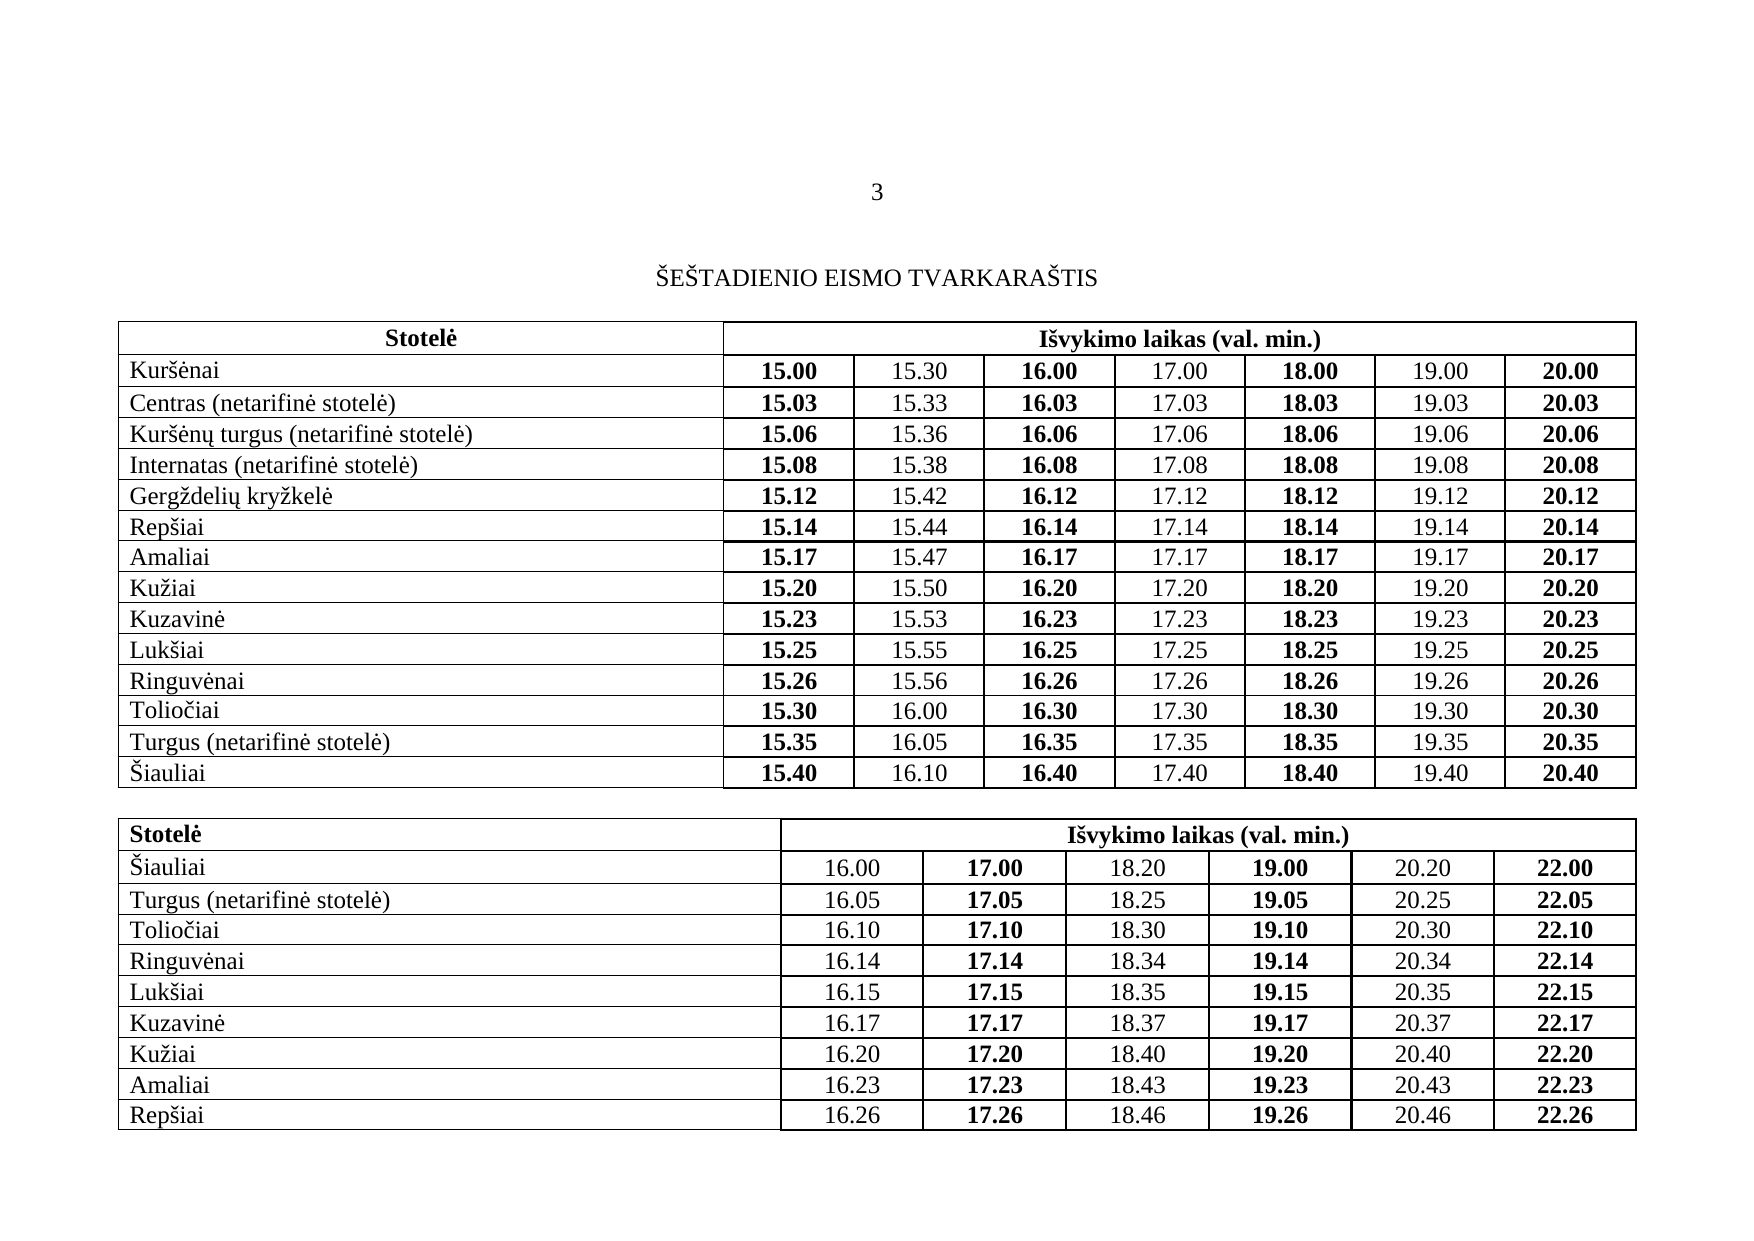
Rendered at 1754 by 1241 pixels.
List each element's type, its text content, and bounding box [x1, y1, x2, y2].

table_cell 20.34 [1353, 946, 1493, 975]
table_cell 15.38 [855, 450, 983, 479]
table_cell Kužiai [119, 1038, 780, 1068]
table_cell 16.23 [782, 1070, 922, 1098]
table_cell 15.47 [855, 543, 983, 571]
table_cell 17.25 [1116, 635, 1244, 664]
table_cell Amaliai [119, 1069, 780, 1098]
table_cell 16.30 [985, 696, 1114, 725]
table_cell 19.05 [1210, 885, 1350, 913]
table_cell 22.15 [1495, 977, 1635, 1006]
table_cell 20.30 [1353, 916, 1493, 944]
table_cell 20.25 [1353, 885, 1493, 913]
table_header Stotelė [119, 322, 723, 353]
table_cell 22.10 [1495, 916, 1635, 944]
table_cell 19.23 [1210, 1070, 1350, 1098]
table_cell Toliočiai [119, 915, 780, 944]
table_cell 20.37 [1353, 1008, 1493, 1037]
table_cell 17.30 [1116, 696, 1244, 725]
table_cell 17.00 [924, 852, 1065, 883]
table_cell Kuzavinė [119, 1007, 780, 1037]
table_cell 18.17 [1246, 543, 1374, 571]
table_cell 20.25 [1506, 635, 1635, 664]
table_cell 19.23 [1376, 604, 1504, 633]
table_cell 22.20 [1495, 1039, 1635, 1068]
table_cell 17.23 [1116, 604, 1244, 633]
table_cell 18.00 [1246, 356, 1374, 386]
table_cell 15.12 [724, 481, 853, 509]
table_cell Šiauliai [119, 757, 723, 787]
table_cell 18.40 [1067, 1039, 1208, 1068]
table_cell 17.20 [924, 1039, 1065, 1068]
table_cell 18.20 [1246, 573, 1374, 602]
table_cell 16.05 [855, 727, 983, 756]
table_cell 17.40 [1116, 758, 1244, 787]
table_cell 15.06 [724, 419, 853, 448]
table_cell 15.08 [724, 450, 853, 479]
table_cell 18.06 [1246, 419, 1374, 448]
table_cell Kuršėnai [119, 355, 723, 386]
table_cell 18.35 [1067, 977, 1208, 1006]
table_cell 15.56 [855, 666, 983, 694]
table_cell 19.35 [1376, 727, 1504, 756]
table_cell 17.06 [1116, 419, 1244, 448]
table_cell 18.20 [1067, 852, 1208, 883]
table_cell 19.15 [1210, 977, 1350, 1006]
table_cell 15.35 [724, 727, 853, 756]
table_cell 22.05 [1495, 885, 1635, 913]
table_cell 18.43 [1067, 1070, 1208, 1098]
table_cell 19.20 [1210, 1039, 1350, 1068]
table_cell 20.00 [1506, 356, 1635, 386]
table_cell 15.36 [855, 419, 983, 448]
table_cell 16.05 [782, 885, 922, 913]
table_cell 16.03 [985, 388, 1114, 417]
table_cell 18.30 [1246, 696, 1374, 725]
table_cell 20.26 [1506, 666, 1635, 694]
table_cell 18.25 [1246, 635, 1374, 664]
table_cell 17.10 [924, 916, 1065, 944]
table_cell 16.35 [985, 727, 1114, 756]
table_cell 16.25 [985, 635, 1114, 664]
table_cell Amaliai [119, 541, 723, 571]
table_cell 20.35 [1353, 977, 1493, 1006]
table_cell 18.34 [1067, 946, 1208, 975]
table_cell 19.17 [1376, 543, 1504, 571]
table_cell 15.33 [855, 388, 983, 417]
text ŠEŠTADIENIO EISMO TVARKARAŠTIS [118, 263, 1636, 292]
table_cell 20.23 [1506, 604, 1635, 633]
table_cell 16.08 [985, 450, 1114, 479]
table_cell 19.14 [1210, 946, 1350, 975]
table_cell 15.20 [724, 573, 853, 602]
table_cell 17.20 [1116, 573, 1244, 602]
table_cell 20.30 [1506, 696, 1635, 725]
table_cell 15.25 [724, 635, 853, 664]
table_cell 19.06 [1376, 419, 1504, 448]
table_cell 19.14 [1376, 512, 1504, 540]
table_cell 20.03 [1506, 388, 1635, 417]
table_cell 20.20 [1353, 852, 1493, 883]
table_cell 19.12 [1376, 481, 1504, 509]
table_cell 22.23 [1495, 1070, 1635, 1098]
table_cell 16.14 [782, 946, 922, 975]
table_cell 16.12 [985, 481, 1114, 509]
table_cell 15.23 [724, 604, 853, 633]
table_cell 17.03 [1116, 388, 1244, 417]
table_cell 19.26 [1376, 666, 1504, 694]
table_cell 19.08 [1376, 450, 1504, 479]
table_cell Ringuvėnai [119, 945, 780, 975]
table_cell 16.20 [985, 573, 1114, 602]
table_cell Lukšiai [119, 634, 723, 664]
table_cell 18.25 [1067, 885, 1208, 913]
table_cell 19.17 [1210, 1008, 1350, 1037]
table_cell 18.14 [1246, 512, 1374, 540]
table_cell 20.20 [1506, 573, 1635, 602]
table_cell 18.35 [1246, 727, 1374, 756]
table_cell 18.26 [1246, 666, 1374, 694]
table_cell 15.50 [855, 573, 983, 602]
table_cell Repšiai [119, 1100, 780, 1129]
table_cell 18.12 [1246, 481, 1374, 509]
table_cell 16.10 [782, 916, 922, 944]
table_cell 16.00 [855, 696, 983, 725]
table_cell 17.00 [1116, 356, 1244, 386]
table_header Stotelė [119, 819, 780, 850]
table_cell 15.44 [855, 512, 983, 540]
table_cell Ringuvėnai [119, 665, 723, 694]
table_cell Turgus (netarifinė stotelė) [119, 884, 780, 913]
table_cell Centras (netarifinė stotelė) [119, 387, 723, 417]
table_cell 22.00 [1495, 852, 1635, 883]
table_cell 22.14 [1495, 946, 1635, 975]
table_cell 16.00 [985, 356, 1114, 386]
table_cell Turgus (netarifinė stotelė) [119, 726, 723, 756]
table_cell 17.26 [924, 1101, 1065, 1129]
table_cell Kuzavinė [119, 603, 723, 633]
table_cell 20.14 [1506, 512, 1635, 540]
table_cell 17.23 [924, 1070, 1065, 1098]
table_cell 16.06 [985, 419, 1114, 448]
table_cell Repšiai [119, 511, 723, 540]
table_cell 16.26 [985, 666, 1114, 694]
table_cell 19.40 [1376, 758, 1504, 787]
table_header Išvykimo laikas (val. min.) [782, 820, 1635, 850]
table_cell 15.17 [724, 543, 853, 571]
table_cell 17.14 [924, 946, 1065, 975]
table_cell 22.26 [1495, 1101, 1635, 1129]
table_cell 15.53 [855, 604, 983, 633]
table_cell 18.03 [1246, 388, 1374, 417]
table_cell 15.55 [855, 635, 983, 664]
table_cell 18.37 [1067, 1008, 1208, 1037]
table_cell 16.23 [985, 604, 1114, 633]
table_cell 16.14 [985, 512, 1114, 540]
table_cell 16.15 [782, 977, 922, 1006]
table_cell 18.46 [1067, 1101, 1208, 1129]
table_cell 17.12 [1116, 481, 1244, 509]
table_cell 15.30 [855, 356, 983, 386]
table_cell 19.20 [1376, 573, 1504, 602]
table_cell 20.43 [1353, 1070, 1493, 1098]
table_cell 19.30 [1376, 696, 1504, 725]
table_cell 18.40 [1246, 758, 1374, 787]
table_cell Internatas (netarifinė stotelė) [119, 449, 723, 479]
table_cell 17.35 [1116, 727, 1244, 756]
table_cell 22.17 [1495, 1008, 1635, 1037]
table_cell 16.20 [782, 1039, 922, 1068]
table_cell 18.08 [1246, 450, 1374, 479]
table_cell Šiauliai [119, 851, 780, 883]
table_cell Toliočiai [119, 696, 723, 725]
table_cell 16.10 [855, 758, 983, 787]
table_cell 16.17 [782, 1008, 922, 1037]
table_cell 20.06 [1506, 419, 1635, 448]
table_cell 15.03 [724, 388, 853, 417]
table_cell 20.08 [1506, 450, 1635, 479]
table_cell 20.46 [1353, 1101, 1493, 1129]
table_cell 17.17 [1116, 543, 1244, 571]
table_cell 19.26 [1210, 1101, 1350, 1129]
table_cell Gergždelių kryžkelė [119, 480, 723, 509]
table_cell 19.00 [1210, 852, 1350, 883]
table_cell 19.03 [1376, 388, 1504, 417]
table_cell 15.26 [724, 666, 853, 694]
table_cell 19.25 [1376, 635, 1504, 664]
table_cell Kužiai [119, 572, 723, 602]
table_cell 19.00 [1376, 356, 1504, 386]
table_cell 20.40 [1506, 758, 1635, 787]
table_cell 17.08 [1116, 450, 1244, 479]
table_cell 15.14 [724, 512, 853, 540]
table_cell 15.40 [724, 758, 853, 787]
table_cell 18.30 [1067, 916, 1208, 944]
table_cell 17.15 [924, 977, 1065, 1006]
table_cell 16.26 [782, 1101, 922, 1129]
table_header Išvykimo laikas (val. min.) [724, 323, 1635, 353]
table_cell Kuršėnų turgus (netarifinė stotelė) [119, 418, 723, 448]
table_cell 17.26 [1116, 666, 1244, 694]
table_cell 17.14 [1116, 512, 1244, 540]
table_cell 17.05 [924, 885, 1065, 913]
table_cell 15.00 [724, 356, 853, 386]
table_cell 18.23 [1246, 604, 1374, 633]
table_cell 20.40 [1353, 1039, 1493, 1068]
table_cell 15.42 [855, 481, 983, 509]
table_cell Lukšiai [119, 976, 780, 1006]
table_cell 20.35 [1506, 727, 1635, 756]
table_cell 15.30 [724, 696, 853, 725]
table_cell 20.17 [1506, 543, 1635, 571]
table_cell 16.00 [782, 852, 922, 883]
table_cell 19.10 [1210, 916, 1350, 944]
table_cell 17.17 [924, 1008, 1065, 1037]
table_cell 16.17 [985, 543, 1114, 571]
table_cell 20.12 [1506, 481, 1635, 509]
table_cell 16.40 [985, 758, 1114, 787]
